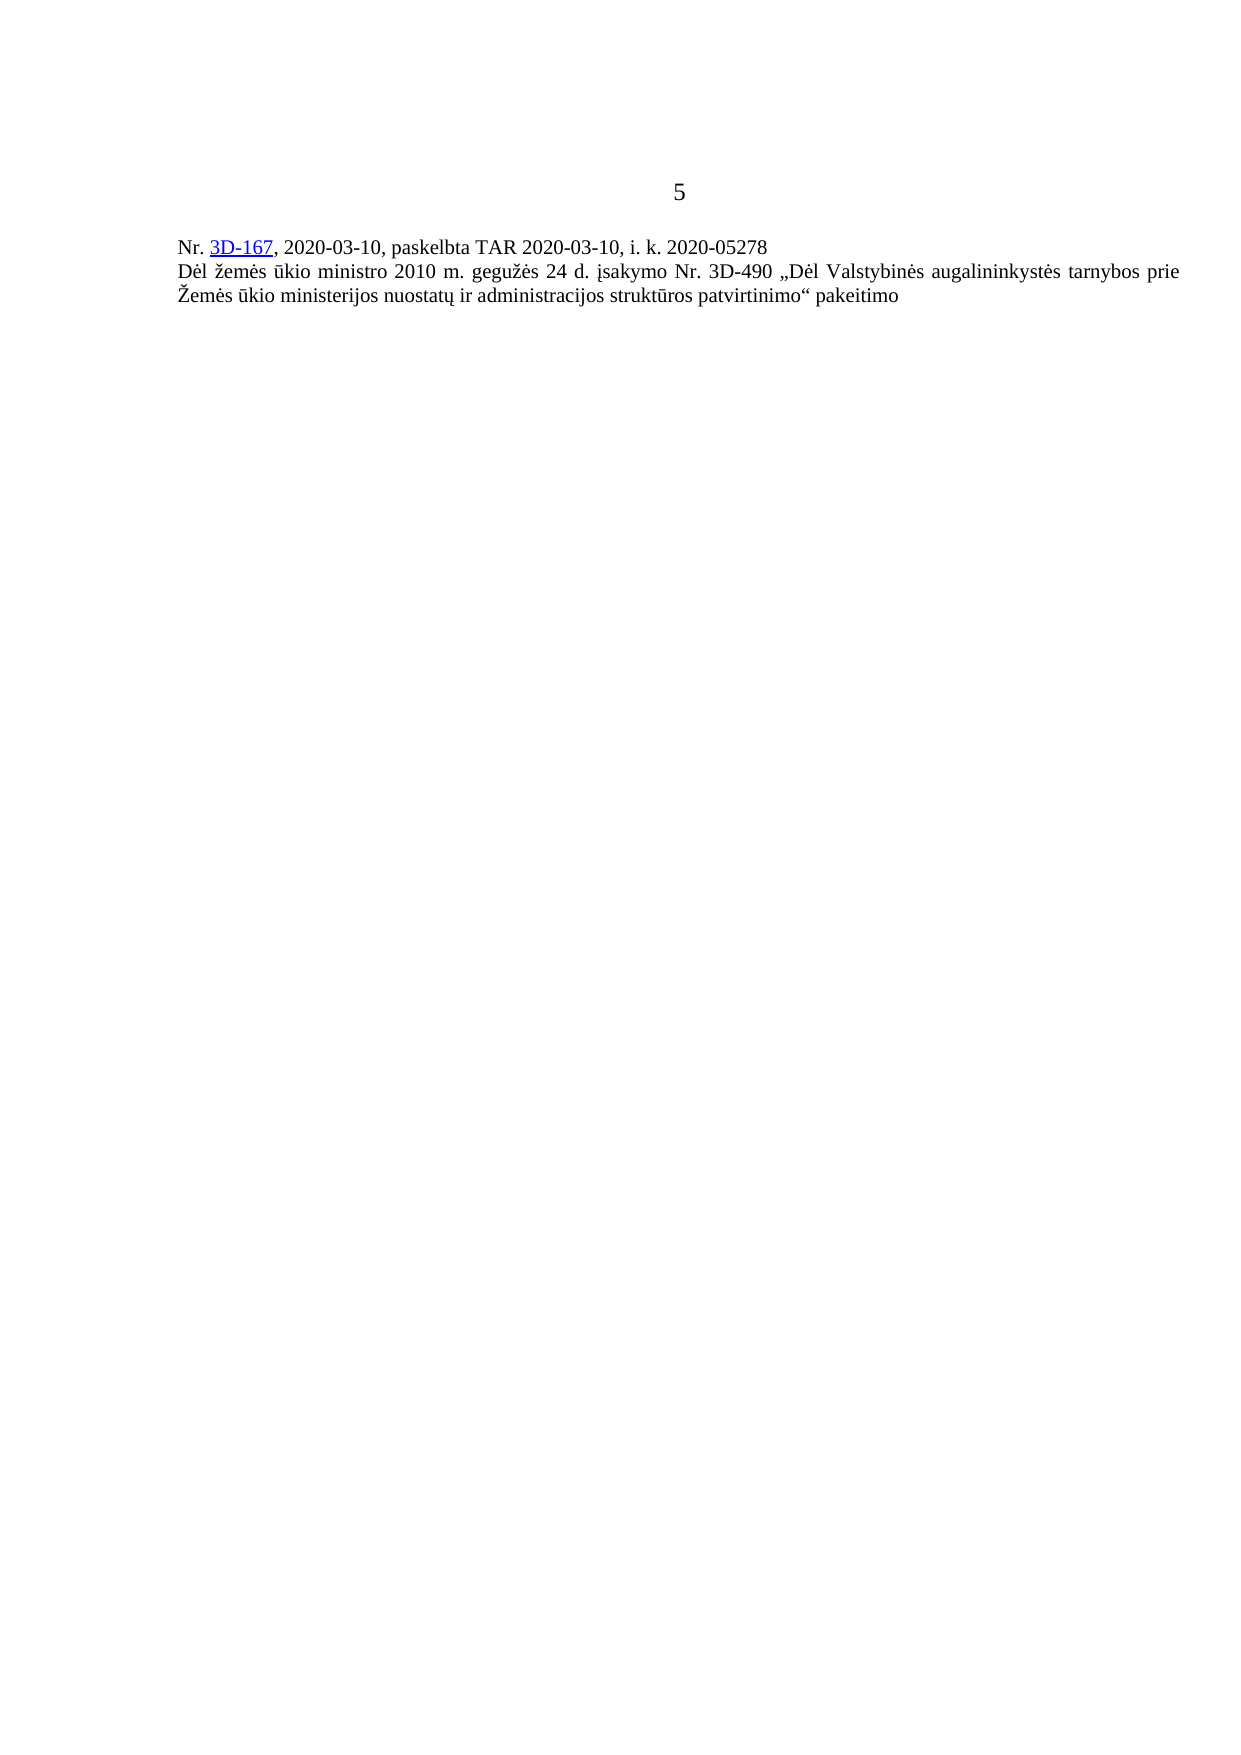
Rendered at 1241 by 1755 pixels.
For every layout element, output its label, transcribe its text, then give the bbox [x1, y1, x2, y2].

text Dėl žemės ūkio ministro 2010 m. gegužės 24 d. įsakymo Nr. 3D-490 „Dėl Valstybinės augalininkystės tarnybos prie Žemės ūkio ministerijos nuostatų ir administracijos struktūros patvirtinimo“ pakeitimo [177, 259, 1181, 307]
text Nr. 3D-167, 2020-03-10, paskelbta TAR 2020-03-10, i. k. 2020-05278 [177, 235, 1181, 259]
